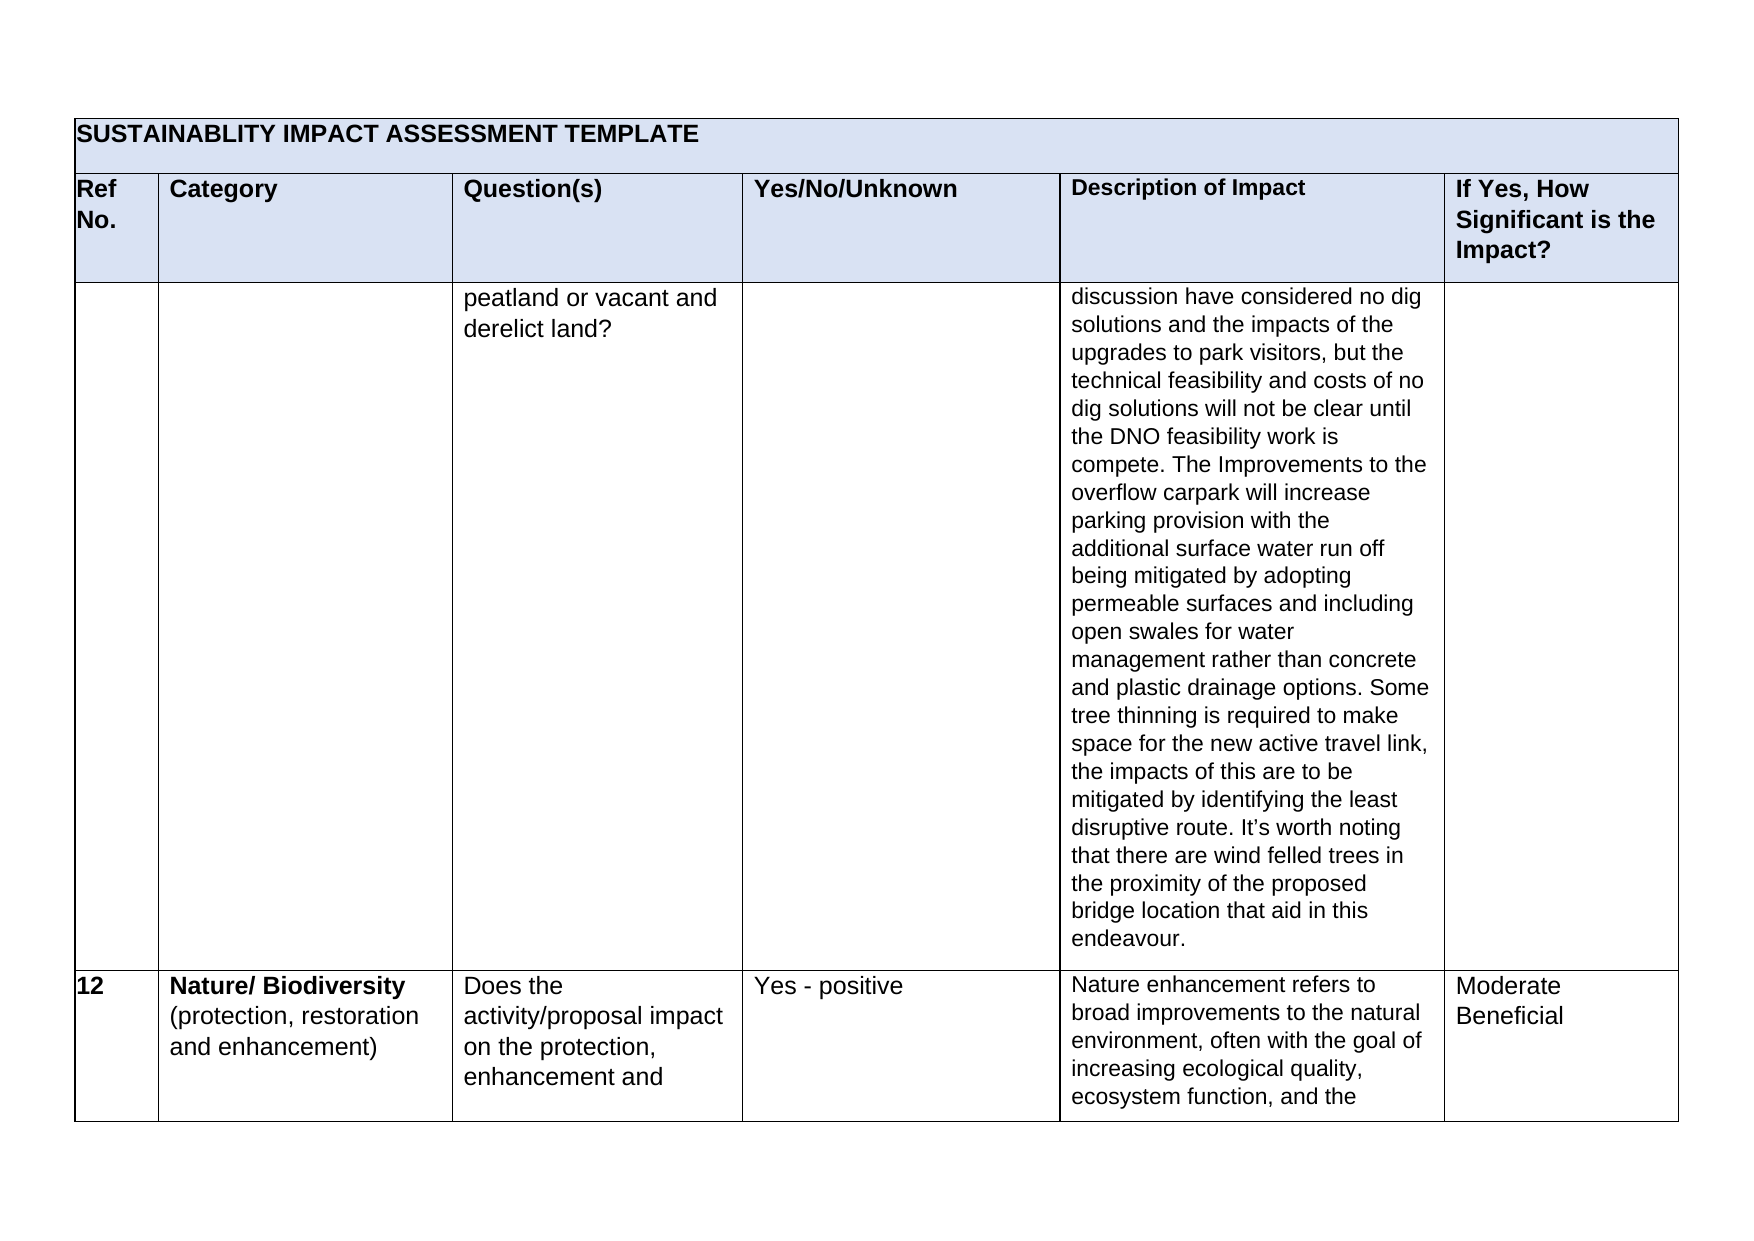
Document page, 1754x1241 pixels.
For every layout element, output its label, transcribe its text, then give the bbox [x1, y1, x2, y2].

table_cell Ref No. [76, 174, 158, 282]
table_cell 12 [76, 971, 158, 1121]
table_cell Moderate Beneficial [1445, 971, 1678, 1121]
table_cell Category [159, 174, 452, 282]
table_cell Description of Impact [1061, 174, 1444, 282]
table_cell Question(s) [453, 174, 742, 282]
table_cell peatland or vacant and derelict land? [453, 283, 742, 970]
table_cell [159, 283, 452, 970]
table_cell If Yes, How Significant is the Impact? [1445, 174, 1678, 282]
table_cell Nature/ Biodiversity (protection, restoration and enhancement) [159, 971, 452, 1121]
table_cell [743, 283, 1059, 970]
table_cell [1445, 283, 1678, 970]
table_cell discussion have considered no dig solutions and the impacts of the upgrades to park visitors, but the technical feasibility and costs of no dig solutions will not be clear until the DNO feasibility work is compete. The Improvements to the overflow carpark will increase parking provision with the additional surface water run off being mitigated by adopting permeable surfaces and including open swales for water management rather than concrete and plastic drainage options. Some tree thinning is required to make space for the new active travel link, the impacts of this are to be mitigated by identifying the least disruptive route. It’s worth noting that there are wind felled trees in the proximity of the proposed bridge location that aid in this endeavour. [1061, 283, 1444, 970]
table_header SUSTAINABLITY IMPACT ASSESSMENT TEMPLATE [76, 119, 1678, 173]
table_cell Yes - positive [743, 971, 1059, 1121]
table_cell Nature enhancement refers to broad improvements to the natural environment, often with the goal of increasing ecological quality, ecosystem function, and the [1061, 971, 1444, 1121]
table_cell Yes/No/Unknown [743, 174, 1059, 282]
table_cell [76, 283, 158, 970]
table_cell Does the activity/proposal impact on the protection, enhancement and [453, 971, 742, 1121]
